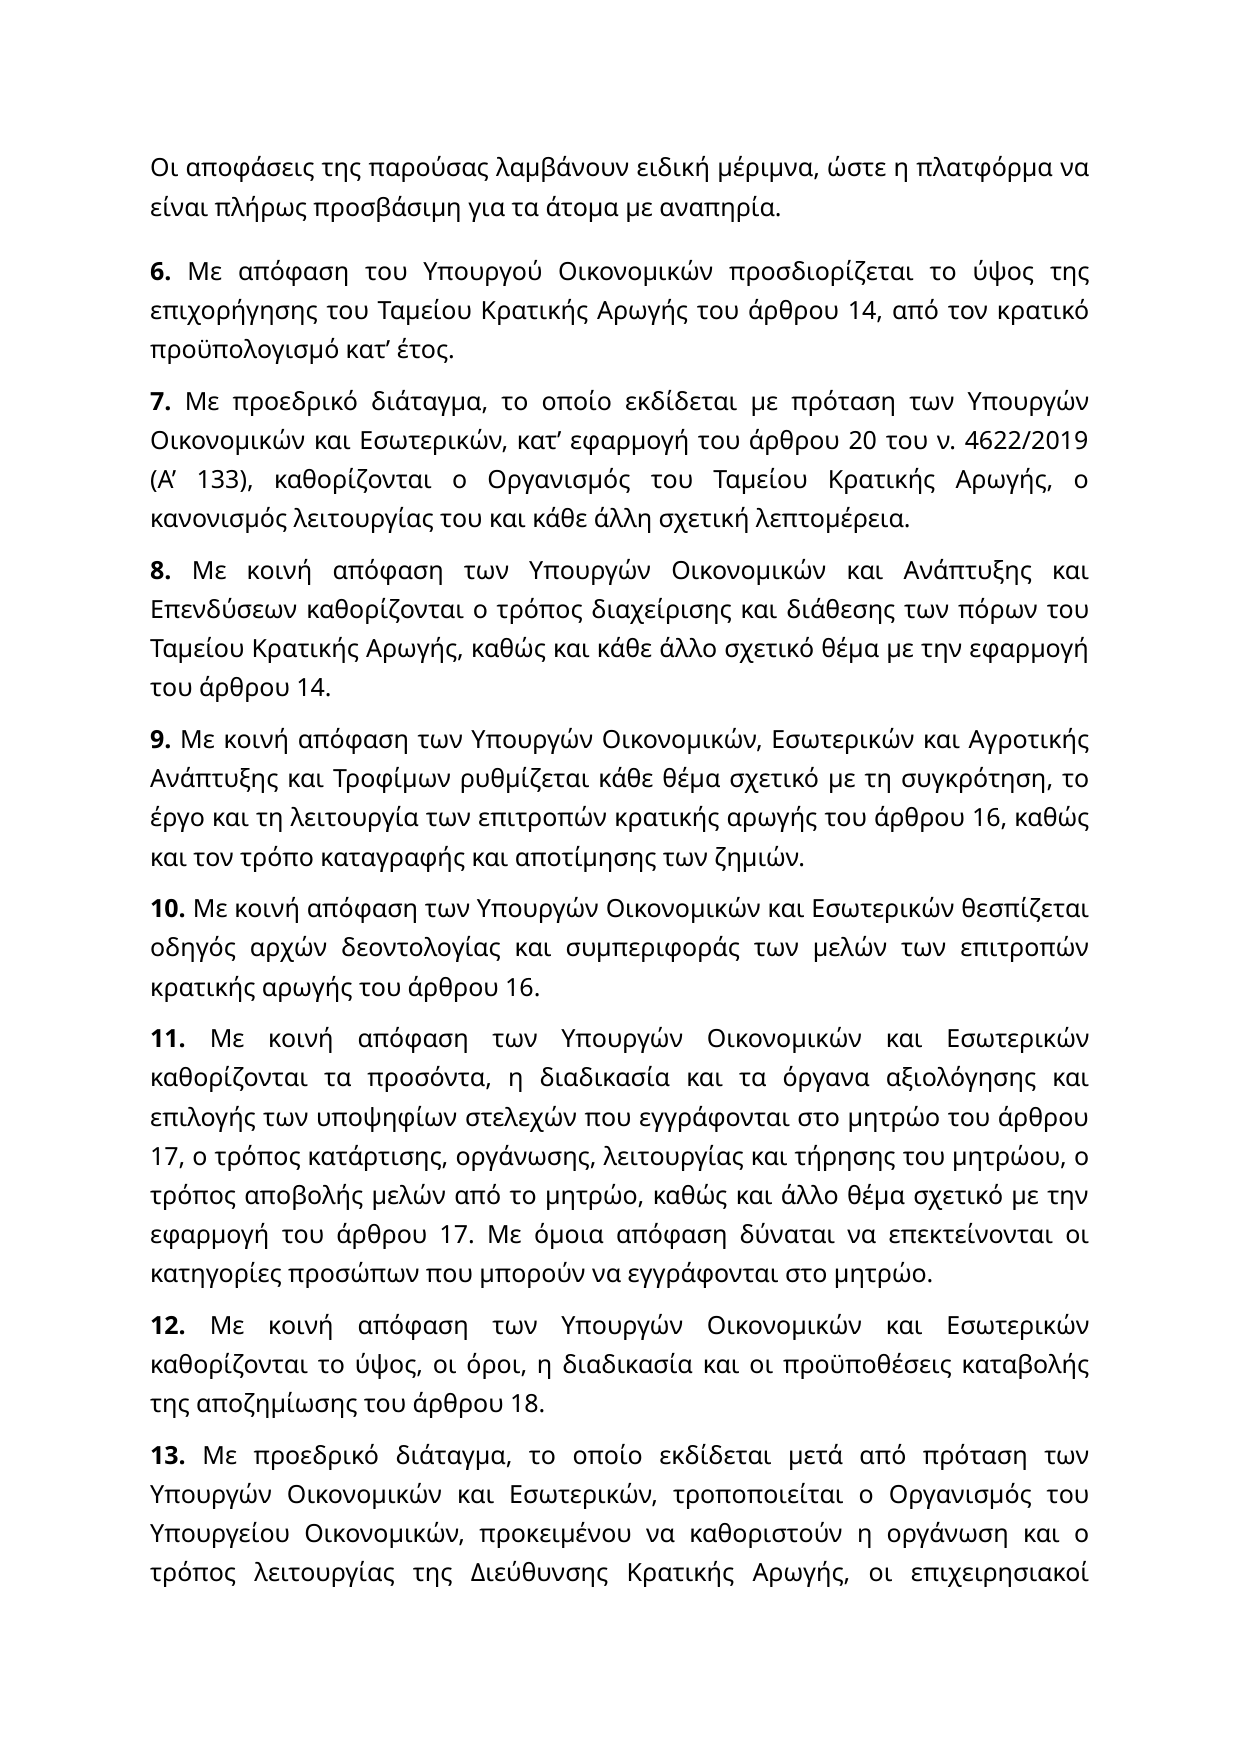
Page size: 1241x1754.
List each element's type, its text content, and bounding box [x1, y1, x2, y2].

text 8. Με κοινή απόφαση των Υπουργών Οικονομικών και Ανάπτυξης και Επενδύσεων καθορίζονται ο τρόπος διαχείρισης και διάθεσης των πόρων του Ταμείου Κρατικής Αρωγής, καθώς και κάθε άλλο σχετικό θέμα με την εφαρμογή του άρθρου 14. [150, 552, 1090, 704]
text 7. Με προεδρικό διάταγμα, το οποίο εκδίδεται με πρόταση των Υπουργών Οικονομικών και Εσωτερικών, κατ’ εφαρμογή του άρθρου 20 του ν. 4622/2019 (Α’ 133), καθορίζονται ο Οργανισμός του Ταμείου Κρατικής Αρωγής, ο κανονισμός λειτουργίας του και κάθε άλλη σχετική λεπτομέρεια. [150, 383, 1090, 535]
text 6. Με απόφαση του Υπουργού Οικονομικών προσδιορίζεται το ύψος της επιχορήγησης του Ταμείου Κρατικής Αρωγής του άρθρου 14, από τον κρατικό προϋπολογισμό κατ’ έτος. [150, 253, 1090, 366]
text 11. Με κοινή απόφαση των Υπουργών Οικονομικών και Εσωτερικών καθορίζονται τα προσόντα, η διαδικασία και τα όργανα αξιολόγησης και επιλογής των υποψηφίων στελεχών που εγγράφονται στο μητρώο του άρθρου 17, ο τρόπος κατάρτισης, οργάνωσης, λειτουργίας και τήρησης του μητρώου, ο τρόπος αποβολής μελών από το μητρώο, καθώς και άλλο θέμα σχετικό με την εφαρμογή του άρθρου 17. Με όμοια απόφαση δύναται να επεκτείνονται οι κατηγορίες προσώπων που μπορούν να εγγράφονται στο μητρώο. [150, 1021, 1090, 1290]
text Οι αποφάσεις της παρούσας λαμβάνουν ειδική μέριμνα, ώστε η πλατφόρμα να είναι πλήρως προσβάσιμη για τα άτομα με αναπηρία. [150, 150, 1090, 223]
text 12. Με κοινή απόφαση των Υπουργών Οικονομικών και Εσωτερικών καθορίζονται το ύψος, οι όροι, η διαδικασία και οι προϋποθέσεις καταβολής της αποζημίωσης του άρθρου 18. [150, 1307, 1090, 1420]
text 9. Με κοινή απόφαση των Υπουργών Οικονομικών, Εσωτερικών και Αγροτικής Ανάπτυξης και Τροφίμων ρυθμίζεται κάθε θέμα σχετικό με τη συγκρότηση, το έργο και τη λειτουργία των επιτροπών κρατικής αρωγής του άρθρου 16, καθώς και τον τρόπο καταγραφής και αποτίμησης των ζημιών. [150, 722, 1090, 873]
text 13. Με προεδρικό διάταγμα, το οποίο εκδίδεται μετά από πρόταση των Υπουργών Οικονομικών και Εσωτερικών, τροποποιείται ο Οργανισμός του Υπουργείου Οικονομικών, προκειμένου να καθοριστούν η οργάνωση και ο τρόπος λειτουργίας της Διεύθυνσης Κρατικής Αρωγής, οι επιχειρησιακοί [150, 1437, 1090, 1589]
text 10. Με κοινή απόφαση των Υπουργών Οικονομικών και Εσωτερικών θεσπίζεται οδηγός αρχών δεοντολογίας και συμπεριφοράς των μελών των επιτροπών κρατικής αρωγής του άρθρου 16. [150, 891, 1090, 1003]
